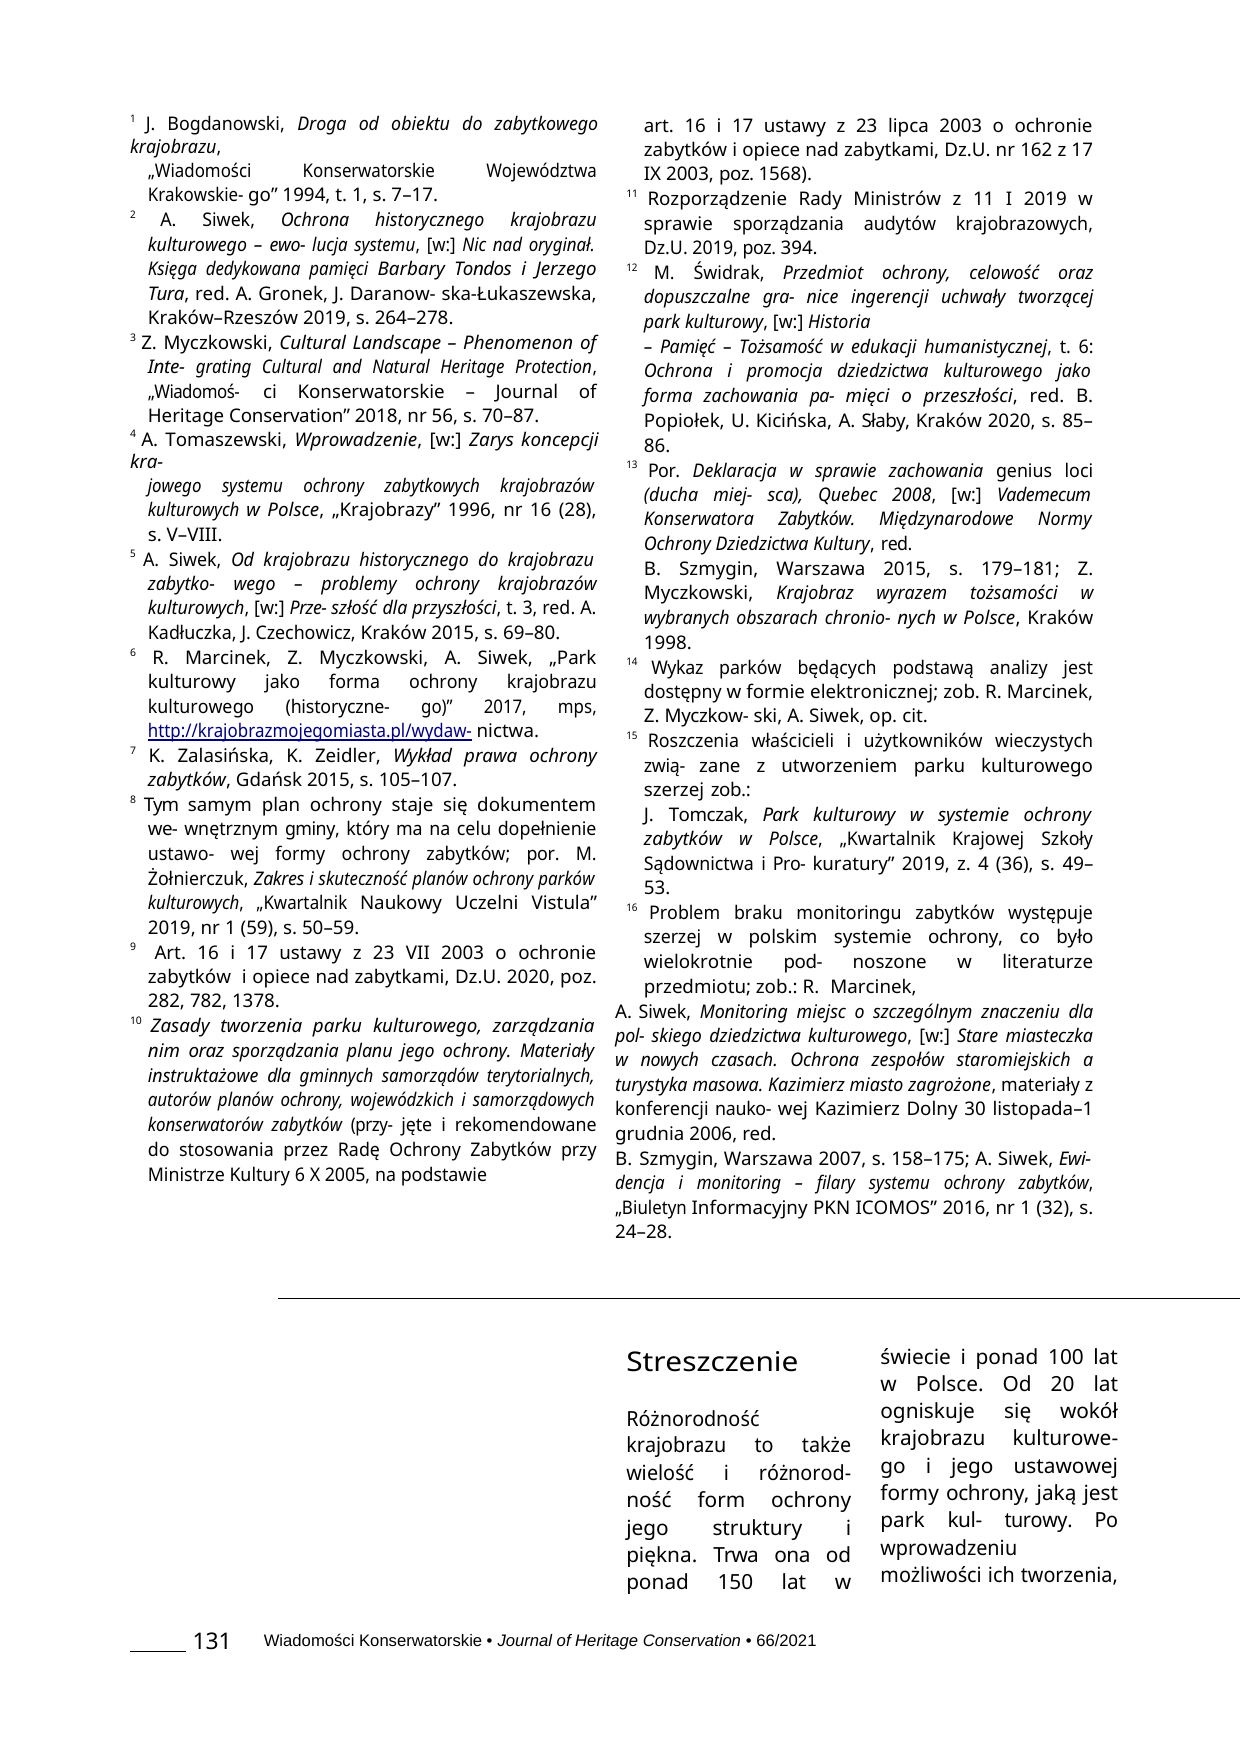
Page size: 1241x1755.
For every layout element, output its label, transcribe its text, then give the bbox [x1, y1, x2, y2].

text 2 A. Siwek, Ochrona historycznego krajobrazu kulturowego – ewo- lucja systemu, [w:] Nic nad oryginał. Księga dedykowana pamięci Barbary Tondos i Jerzego Tura, red. A. Gronek, J. Daranow- ska-Łukaszewska, Kraków–Rzeszów 2019, s. 264–278. [130, 207, 597, 330]
text „Wiadomości Konserwatorskie Województwa Krakowskie- go” 1994, t. 1, s. 7–17. [148, 158, 597, 207]
text art. 16 i 17 ustawy z 23 lipca 2003 o ochronie zabytków i opiece nad zabytkami, Dz.U. nr 162 z 17 IX 2003, poz. 1568). [644, 113, 1093, 186]
text świecie i ponad 100 lat w Polsce. Od 20 lat ogniskuje się wokół krajobrazu kulturowe- go i jego ustawowej formy ochrony, jaką jest park kul- turowy. Po wprowadzeniu możliwości ich tworzenia, [880, 1342, 1118, 1589]
text Różnorodność krajobrazu to także wielość i różnorod- ność form ochrony jego struktury i piękna. Trwa ona od ponad 150 lat w [626, 1404, 851, 1596]
text jowego systemu ochrony zabytkowych krajobrazów kulturowych w Polsce, „Krajobrazy” 1996, nr 16 (28), s. V–VIII. [148, 473, 597, 547]
text 5 A. Siwek, Od krajobrazu historycznego do krajobrazu zabytko- wego – problemy ochrony krajobrazów kulturowych, [w:] Prze- szłość dla przyszłości, t. 3, red. A. Kadłuczka, J. Czechowicz, Kraków 2015, s. 69–80. [130, 547, 597, 645]
text 1 J. Bogdanowski, Droga od obiektu do zabytkowego krajobrazu, [130, 112, 601, 158]
text 4 A. Tomaszewski, Wprowadzenie, [w:] Zarys koncepcji kra- [130, 428, 601, 473]
text 11 Rozporządzenie Rady Ministrów z 11 I 2019 w sprawie sporządzania audytów krajobrazowych, Dz.U. 2019, poz. 394. [626, 186, 1093, 260]
text 6 R. Marcinek, Z. Myczkowski, A. Siwek, „Park kulturowy jako forma ochrony krajobrazu kulturowego (historyczne- go)” 2017, mps, http://krajobrazmojegomiasta.pl/wydaw- nictwa. [130, 645, 597, 743]
text J. Tomczak, Park kulturowy w systemie ochrony zabytków w Polsce, „Kwartalnik Krajowej Szkoły Sądownictwa i Pro- kuratury” 2019, z. 4 (36), s. 49–53. [644, 802, 1093, 900]
text 13 Por. Deklaracja w sprawie zachowania genius loci (ducha miej- sca), Quebec 2008, [w:] Vademecum Konserwatora Zabytków. Międzynarodowe Normy Ochrony Dziedzictwa Kultury, red. [626, 457, 1093, 556]
list Szmygin, Warszawa 2007, s. 158–175; A. Siwek, Ewi- dencja i monitoring – filary systemu ochrony zabytków, „Biuletyn Informacyjny PKN ICOMOS” 2016, nr 1 (32), s. 24–28. [615, 1146, 1093, 1244]
subtitle Streszczenie [626, 1342, 855, 1379]
text 10 Zasady tworzenia parku kulturowego, zarządzania nim oraz sporządzania planu jego ochrony. Materiały instruktażowe dla gminnych samorządów terytorialnych, autorów planów ochrony, wojewódzkich i samorządowych konserwatorów zabytków (przy- jęte i rekomendowane do stosowania przez Radę Ochrony Zabytków przy Ministrze Kultury 6 X 2005, na podstawie [130, 1013, 597, 1187]
text 7 K. Zalasińska, K. Zeidler, Wykład prawa ochrony zabytków, Gdańsk 2015, s. 105–107. [130, 743, 597, 792]
text 14 Wykaz parków będących podstawą analizy jest dostępny w formie elektronicznej; zob. R. Marcinek, Z. Myczkow- ski, A. Siwek, op. cit. [626, 655, 1093, 728]
text 8 Tym samym plan ochrony staje się dokumentem we- wnętrznym gminy, który ma na celu dopełnienie ustawo- wej formy ochrony zabytków; por. M. Żołnierczuk, Zakres i skuteczność planów ochrony parków kulturowych, „Kwartalnik Naukowy Uczelni Vistula” 2019, nr 1 (59), s. 50–59. [130, 792, 597, 939]
text 12 M. Świdrak, Przedmiot ochrony, celowość oraz dopuszczalne gra- nice ingerencji uchwały tworzącej park kulturowy, [w:] Historia [626, 260, 1093, 333]
text 16 Problem braku monitoringu zabytków występuje szerzej w polskim systemie ochrony, co było wielokrotnie pod- noszone w literaturze przedmiotu; zob.: R. Marcinek, [626, 900, 1093, 998]
text 9 Art. 16 i 17 ustawy z 23 VII 2003 o ochronie zabytków i opiece nad zabytkami, Dz.U. 2020, poz. 282, 782, 1378. [130, 939, 597, 1013]
text B. Szmygin, Warszawa 2015, s. 179–181; Z. Myczkowski, Krajobraz wyrazem tożsamości w wybranych obszarach chronio- nych w Polsce, Kraków 1998. [644, 556, 1093, 655]
text 3 Z. Myczkowski, Cultural Landscape – Phenomenon of Inte- grating Cultural and Natural Heritage Protection, „Wiadomoś- ci Konserwatorskie – Journal of Heritage Conservation” 2018, nr 56, s. 70–87. [130, 330, 597, 428]
text – Pamięć – Tożsamość w edukacji humanistycznej, t. 6: Ochrona i promocja dziedzictwa kulturowego jako forma zachowania pa- mięci o przeszłości, red. B. Popiołek, U. Kicińska, A. Słaby, Kraków 2020, s. 85–86. [644, 333, 1093, 457]
list Siwek, Monitoring miejsc o szczególnym znaczeniu dla pol- skiego dziedzictwa kulturowego, [w:] Stare miasteczka w nowych czasach. Ochrona zespołów staromiejskich a turystyka masowa. Kazimierz miasto zagrożone, materiały z konferencji nauko- wej Kazimierz Dolny 30 listopada–1 grudnia 2006, red. [615, 998, 1093, 1146]
text 15 Roszczenia właścicieli i użytkowników wieczystych zwią- zane z utworzeniem parku kulturowego szerzej zob.: [626, 728, 1093, 802]
